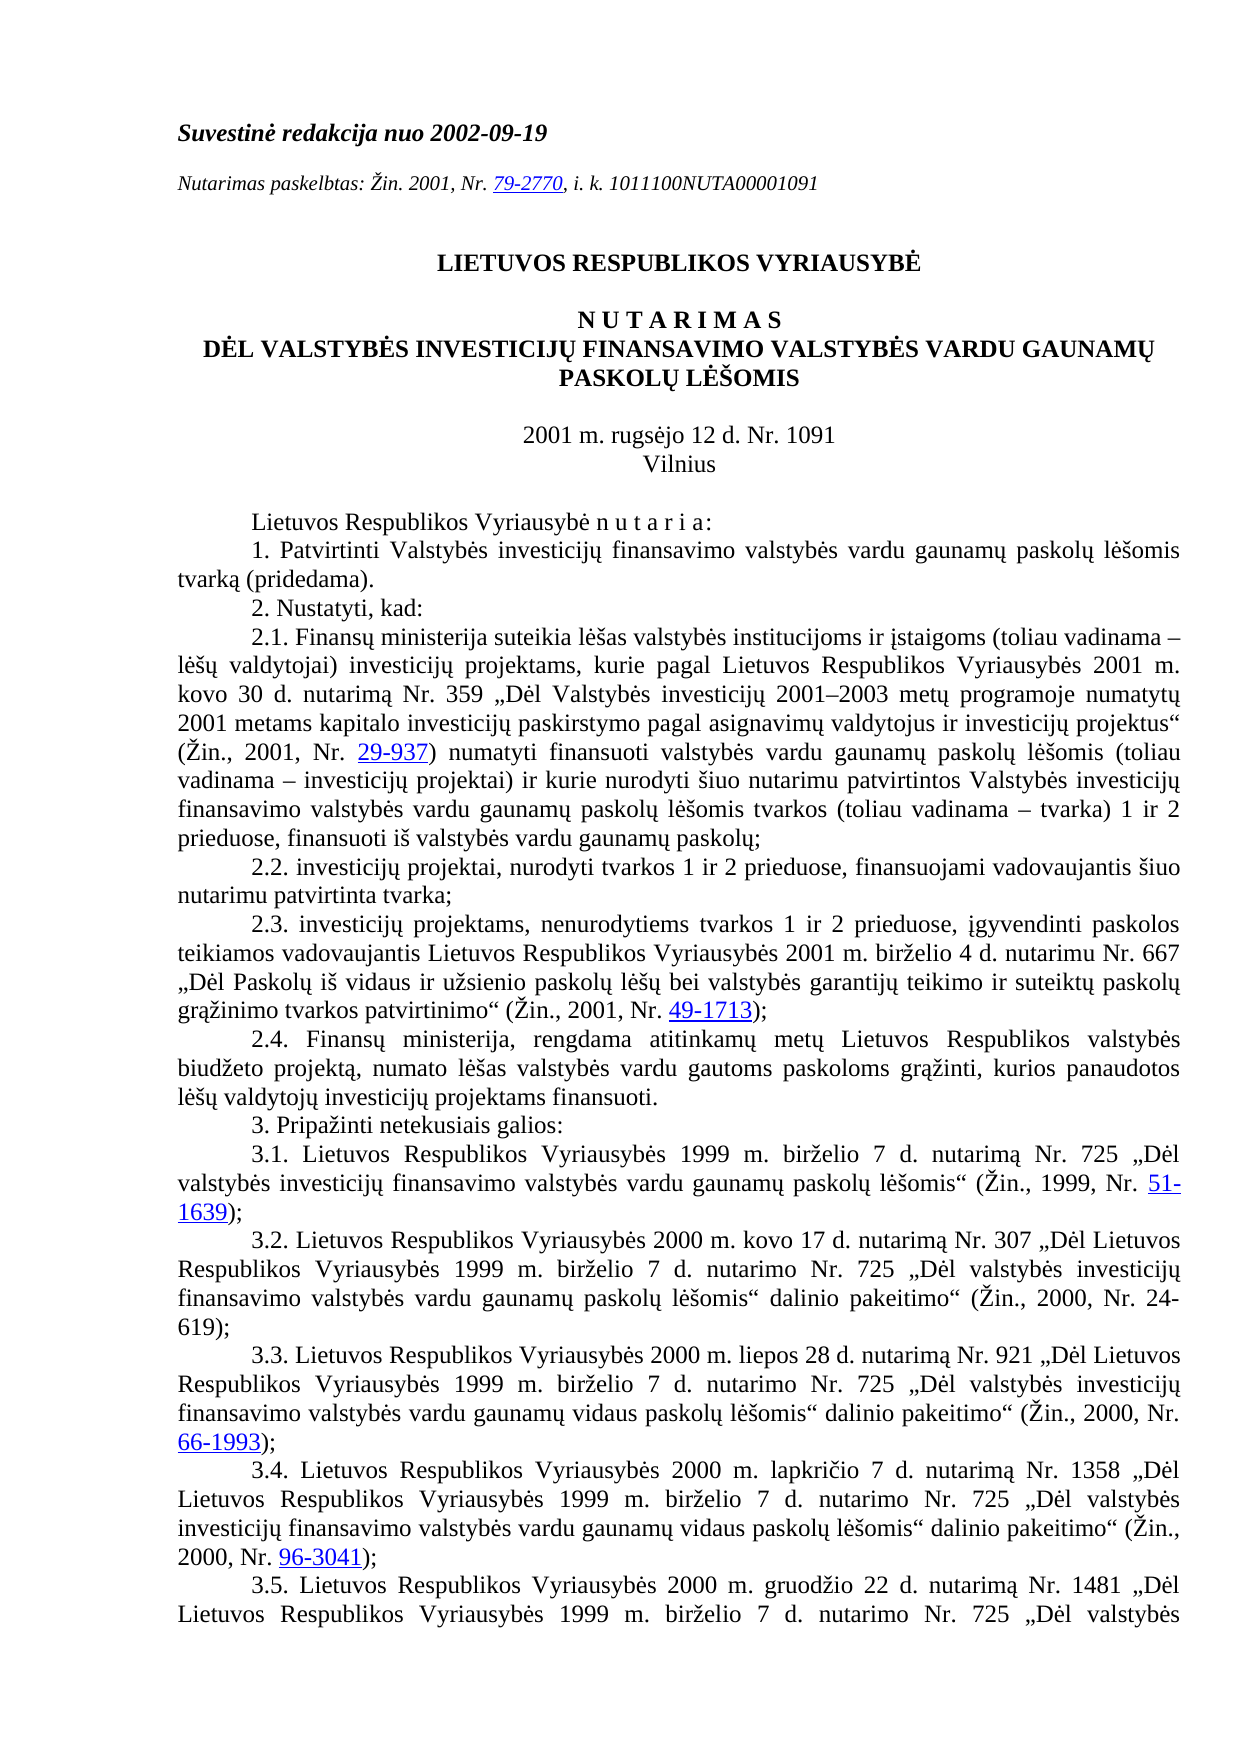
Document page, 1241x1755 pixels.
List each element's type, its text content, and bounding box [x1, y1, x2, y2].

text N U T A R I M A S [177, 305, 1181, 334]
text 3.3. Lietuvos Respublikos Vyriausybės 2000 m. liepos 28 d. nutarimą Nr. 921 „Dėl Lietuvos Respublikos Vyriausybės 1999 m. birželio 7 d. nutarimo Nr. 725 „Dėl valstybės investicijų finansavimo valstybės vardu gaunamų vidaus paskolų lėšomis“ dalinio pakeitimo“ (Žin., 2000, Nr. 66-1993); [177, 1340, 1181, 1455]
text Suvestinė redakcija nuo 2002-09-19 [177, 118, 1181, 147]
text Vilnius [177, 449, 1181, 478]
text 2.2. investicijų projektai, nurodyti tvarkos 1 ir 2 prieduose, finansuojami vadovaujantis šiuo nutarimu patvirtinta tvarka; [177, 852, 1181, 909]
text DĖL VALSTYBĖS INVESTICIJŲ FINANSAVIMO VALSTYBĖS VARDU GAUNAMŲ PASKOLŲ LĖŠOMIS [177, 334, 1181, 392]
text 3.5. Lietuvos Respublikos Vyriausybės 2000 m. gruodžio 22 d. nutarimą Nr. 1481 „Dėl Lietuvos Respublikos Vyriausybės 1999 m. birželio 7 d. nutarimo Nr. 725 „Dėl valstybės [177, 1570, 1181, 1628]
text 2001 m. rugsėjo 12 d. Nr. 1091 [177, 420, 1181, 449]
text Nutarimas paskelbtas: Žin. 2001, Nr. 79-2770, i. k. 1011100NUTA00001091 [177, 171, 1181, 195]
text 3.2. Lietuvos Respublikos Vyriausybės 2000 m. kovo 17 d. nutarimą Nr. 307 „Dėl Lietuvos Respublikos Vyriausybės 1999 m. birželio 7 d. nutarimo Nr. 725 „Dėl valstybės investicijų finansavimo valstybės vardu gaunamų paskolų lėšomis“ dalinio pakeitimo“ (Žin., 2000, Nr. 24-619); [177, 1225, 1181, 1340]
text 3.4. Lietuvos Respublikos Vyriausybės 2000 m. lapkričio 7 d. nutarimą Nr. 1358 „Dėl Lietuvos Respublikos Vyriausybės 1999 m. birželio 7 d. nutarimo Nr. 725 „Dėl valstybės investicijų finansavimo valstybės vardu gaunamų vidaus paskolų lėšomis“ dalinio pakeitimo“ (Žin., 2000, Nr. 96-3041); [177, 1455, 1181, 1570]
text 2.3. investicijų projektams, nenurodytiems tvarkos 1 ir 2 prieduose, įgyvendinti paskolos teikiamos vadovaujantis Lietuvos Respublikos Vyriausybės 2001 m. birželio 4 d. nutarimu Nr. 667 „Dėl Paskolų iš vidaus ir užsienio paskolų lėšų bei valstybės garantijų teikimo ir suteiktų paskolų grąžinimo tvarkos patvirtinimo“ (Žin., 2001, Nr. 49-1713); [177, 909, 1181, 1024]
text 2.4. Finansų ministerija, rengdama atitinkamų metų Lietuvos Respublikos valstybės biudžeto projektą, numato lėšas valstybės vardu gautoms paskoloms grąžinti, kurios panaudotos lėšų valdytojų investicijų projektams finansuoti. [177, 1024, 1181, 1110]
text 3.1. Lietuvos Respublikos Vyriausybės 1999 m. birželio 7 d. nutarimą Nr. 725 „Dėl valstybės investicijų finansavimo valstybės vardu gaunamų paskolų lėšomis“ (Žin., 1999, Nr. 51-1639); [177, 1139, 1181, 1225]
text LIETUVOS RESPUBLIKOS VYRIAUSYBĖ [177, 248, 1181, 277]
text 2. Nustatyti, kad: [177, 593, 1181, 622]
text 1. Patvirtinti Valstybės investicijų finansavimo valstybės vardu gaunamų paskolų lėšomis tvarką (pridedama). [177, 535, 1181, 593]
text Lietuvos Respublikos Vyriausybė nutaria: [177, 507, 1181, 535]
text 2.1. Finansų ministerija suteikia lėšas valstybės institucijoms ir įstaigoms (toliau vadinama – lėšų valdytojai) investicijų projektams, kurie pagal Lietuvos Respublikos Vyriausybės 2001 m. kovo 30 d. nutarimą Nr. 359 „Dėl Valstybės investicijų 2001–2003 metų programoje numatytų 2001 metams kapitalo investicijų paskirstymo pagal asignavimų valdytojus ir investicijų projektus“ (Žin., 2001, Nr. 29-937) numatyti finansuoti valstybės vardu gaunamų paskolų lėšomis (toliau vadinama – investicijų projektai) ir kurie nurodyti šiuo nutarimu patvirtintos Valstybės investicijų finansavimo valstybės vardu gaunamų paskolų lėšomis tvarkos (toliau vadinama – tvarka) 1 ir 2 prieduose, finansuoti iš valstybės vardu gaunamų paskolų; [177, 622, 1181, 852]
text 3. Pripažinti netekusiais galios: [177, 1110, 1181, 1139]
